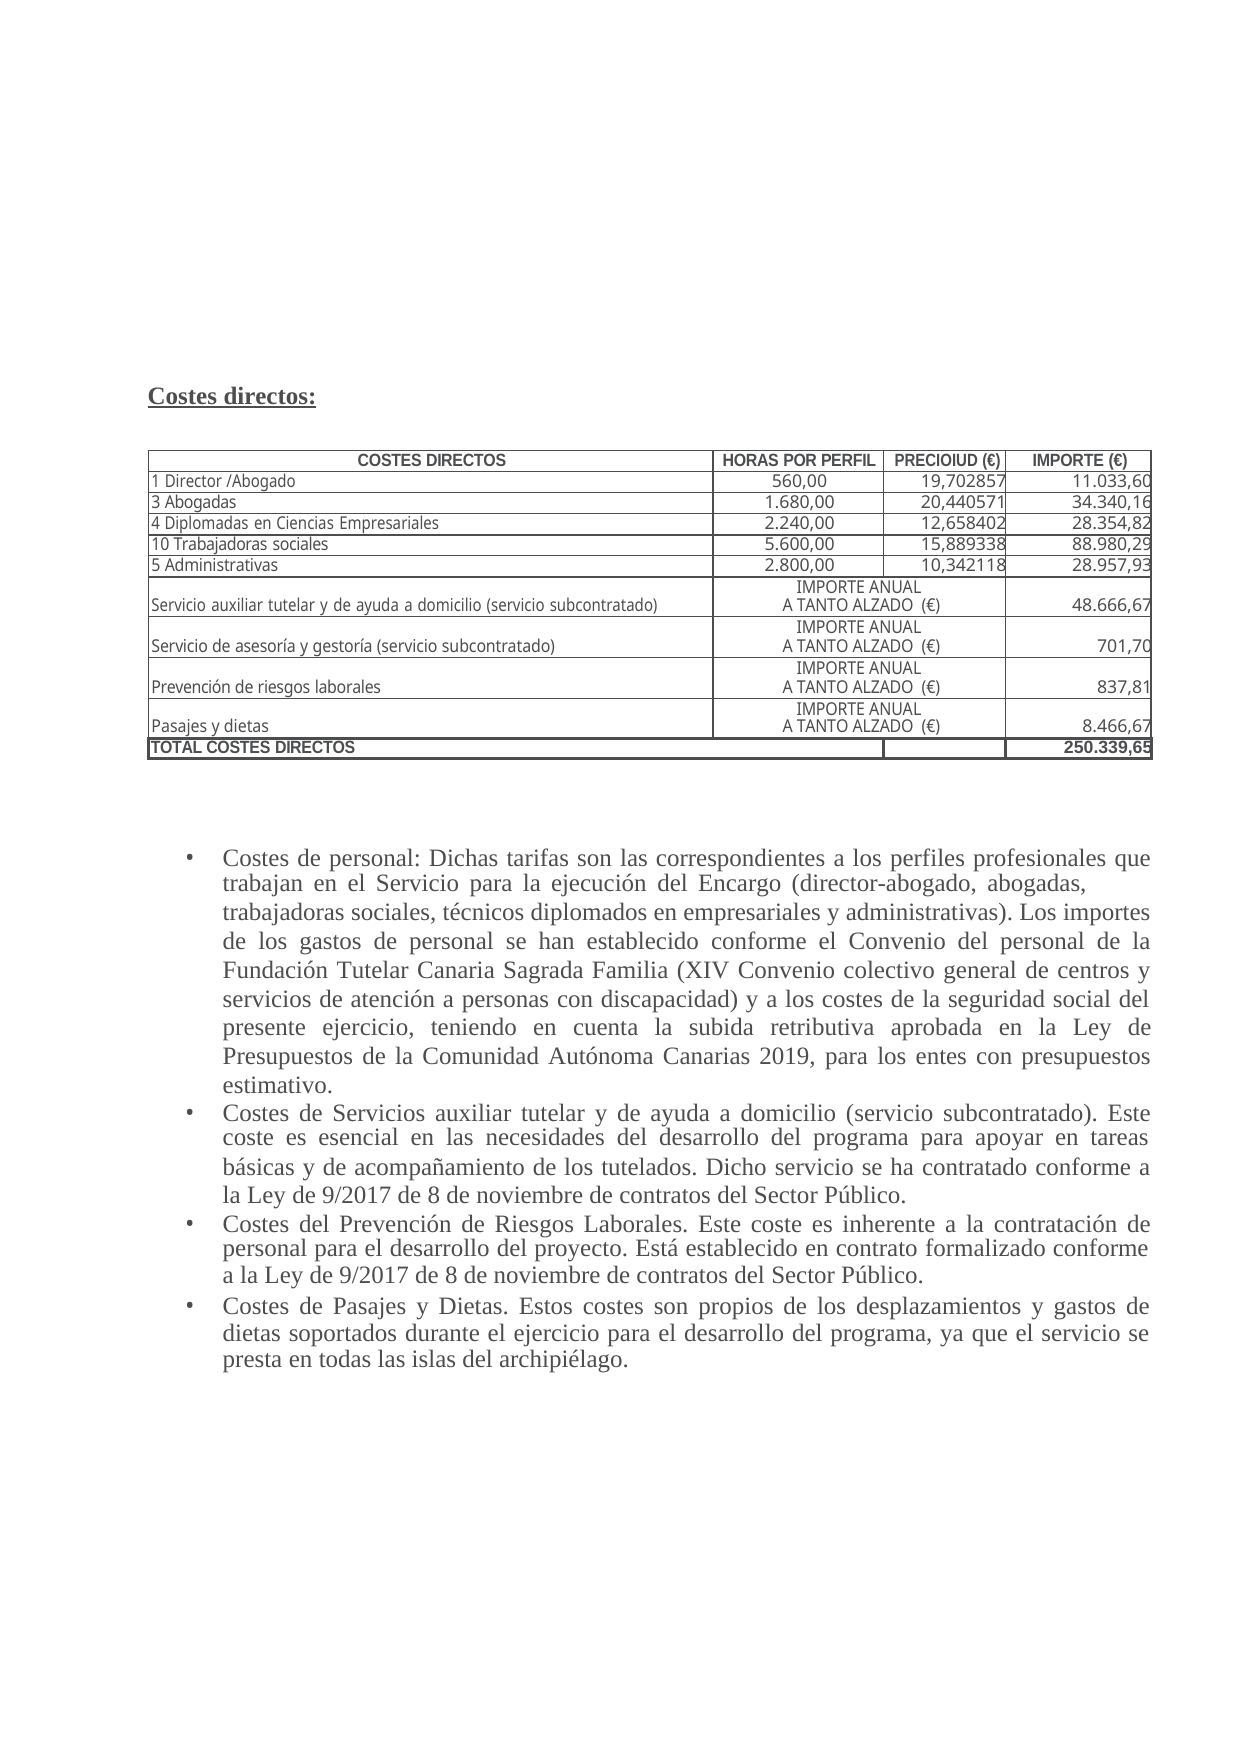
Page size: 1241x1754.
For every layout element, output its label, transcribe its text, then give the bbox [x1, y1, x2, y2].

table_cell IMPORTE ANUAL A TANTO ALZADO (€) [714, 578, 1005, 616]
text Costes directos: [147, 381, 1180, 410]
table_cell Pasajes y dietas [149, 699, 712, 737]
table_cell 10,342118 [884, 556, 1005, 576]
table_cell 11.033,60 [1006, 472, 1150, 492]
table_cell 837,81 [1006, 658, 1150, 698]
table_cell 10 Trabajadoras sociales [149, 536, 712, 555]
list Costes de Pasajes y Dietas. Estos costes son propios de los desplazamientos y gastos de dietas soportados durante el ejercicio para el desarrollo del programa, ya que el servicio se presta en todas las islas del archipiélago. [185, 1290, 1151, 1373]
table_cell 12,658402 [884, 514, 1005, 534]
table_cell IMPORTE ANUAL A TANTO ALZADO (€) [714, 617, 1005, 657]
table_cell 2.800,00 [714, 556, 883, 576]
table_cell 8.466,67 [1006, 699, 1150, 737]
table_cell [885, 740, 1004, 757]
table_cell Servicio de asesoría y gestoría (servicio subcontratado) [149, 617, 712, 657]
table_cell Prevención de riesgos laborales [149, 658, 712, 698]
list Costes de Servicios auxiliar tutelar y de ayuda a domicilio (servicio subcontratado). Este coste es esencial en las necesidades del desarrollo del programa para apoyar en tareas [185, 1099, 1152, 1151]
table_cell 15,889338 [884, 536, 1005, 555]
list Costes de personal: Dichas tarifas son las correspondientes a los perfiles profesionales que trabajan en el Servicio para la ejecución del Encargo (director-abogado, abogadas, [185, 844, 1152, 897]
list Costes del Prevención de Riesgos Laborales. Este coste es inherente a la contratación de personal para el desarrollo del proyecto. Está establecido en contrato formalizado conforme [185, 1210, 1152, 1262]
table_cell 1.680,00 [714, 493, 883, 513]
table_header HORAS POR PERFIL [714, 451, 883, 471]
table_cell 34.340,16 [1006, 493, 1150, 513]
table_cell 2.240,00 [714, 514, 883, 534]
table_cell Servicio auxiliar tutelar y de ayuda a domicilio (servicio subcontratado) [149, 578, 712, 616]
table_cell 88.980,29 [1006, 536, 1150, 555]
text trabajadoras sociales, técnicos diplomados en empresariales y administrativas). Los importes de los gastos de personal se han establecido conforme el Convenio del personal de la Fundación Tutelar Canaria Sagrada Familia (XIV Convenio colectivo general de centros y servicios de atención a personas con discapacidad) y a los costes de la seguridad social del presente ejercicio, teniendo en cuenta la subida retributiva aprobada en la Ley de Presupuestos de la Comunidad Autónoma Canarias 2019, para los entes con presupuestos estimativo. [222, 897, 1151, 1099]
table_cell 5 Administrativas [149, 556, 712, 576]
table_cell 701,70 [1006, 617, 1150, 657]
table_cell 4 Diplomadas en Ciencias Empresariales [149, 514, 712, 534]
table_cell IMPORTE ANUAL A TANTO ALZADO (€) [714, 658, 1005, 698]
table_cell 48.666,67 [1006, 578, 1150, 616]
table_header IMPORTE (€) [1006, 451, 1150, 471]
table_cell 28.957,93 [1006, 556, 1150, 576]
table_cell 560,00 [714, 472, 883, 492]
table_cell 5.600,00 [714, 536, 883, 555]
table_cell TOTAL COSTES DIRECTOS [150, 740, 882, 757]
table_cell 19,702857 [884, 472, 1005, 492]
table_cell 250.339,65 [1007, 740, 1150, 757]
table_header COSTES DIRECTOS [149, 451, 712, 471]
text a la Ley de 9/2017 de 8 de noviembre de contratos del Sector Público. [222, 1263, 1180, 1289]
table_cell IMPORTE ANUAL A TANTO ALZADO (€) [714, 699, 1005, 737]
table_cell 28.354,82 [1006, 514, 1150, 534]
table_cell 1 Director /Abogado [149, 472, 712, 492]
table_cell 3 Abogadas [149, 493, 712, 513]
table_header PRECIOIUD (€) [884, 451, 1005, 471]
table_cell 20,440571 [884, 493, 1005, 513]
text básicas y de acompañamiento de los tutelados. Dicho servicio se ha contratado conforme a la Ley de 9/2017 de 8 de noviembre de contratos del Sector Público. [222, 1152, 1151, 1209]
